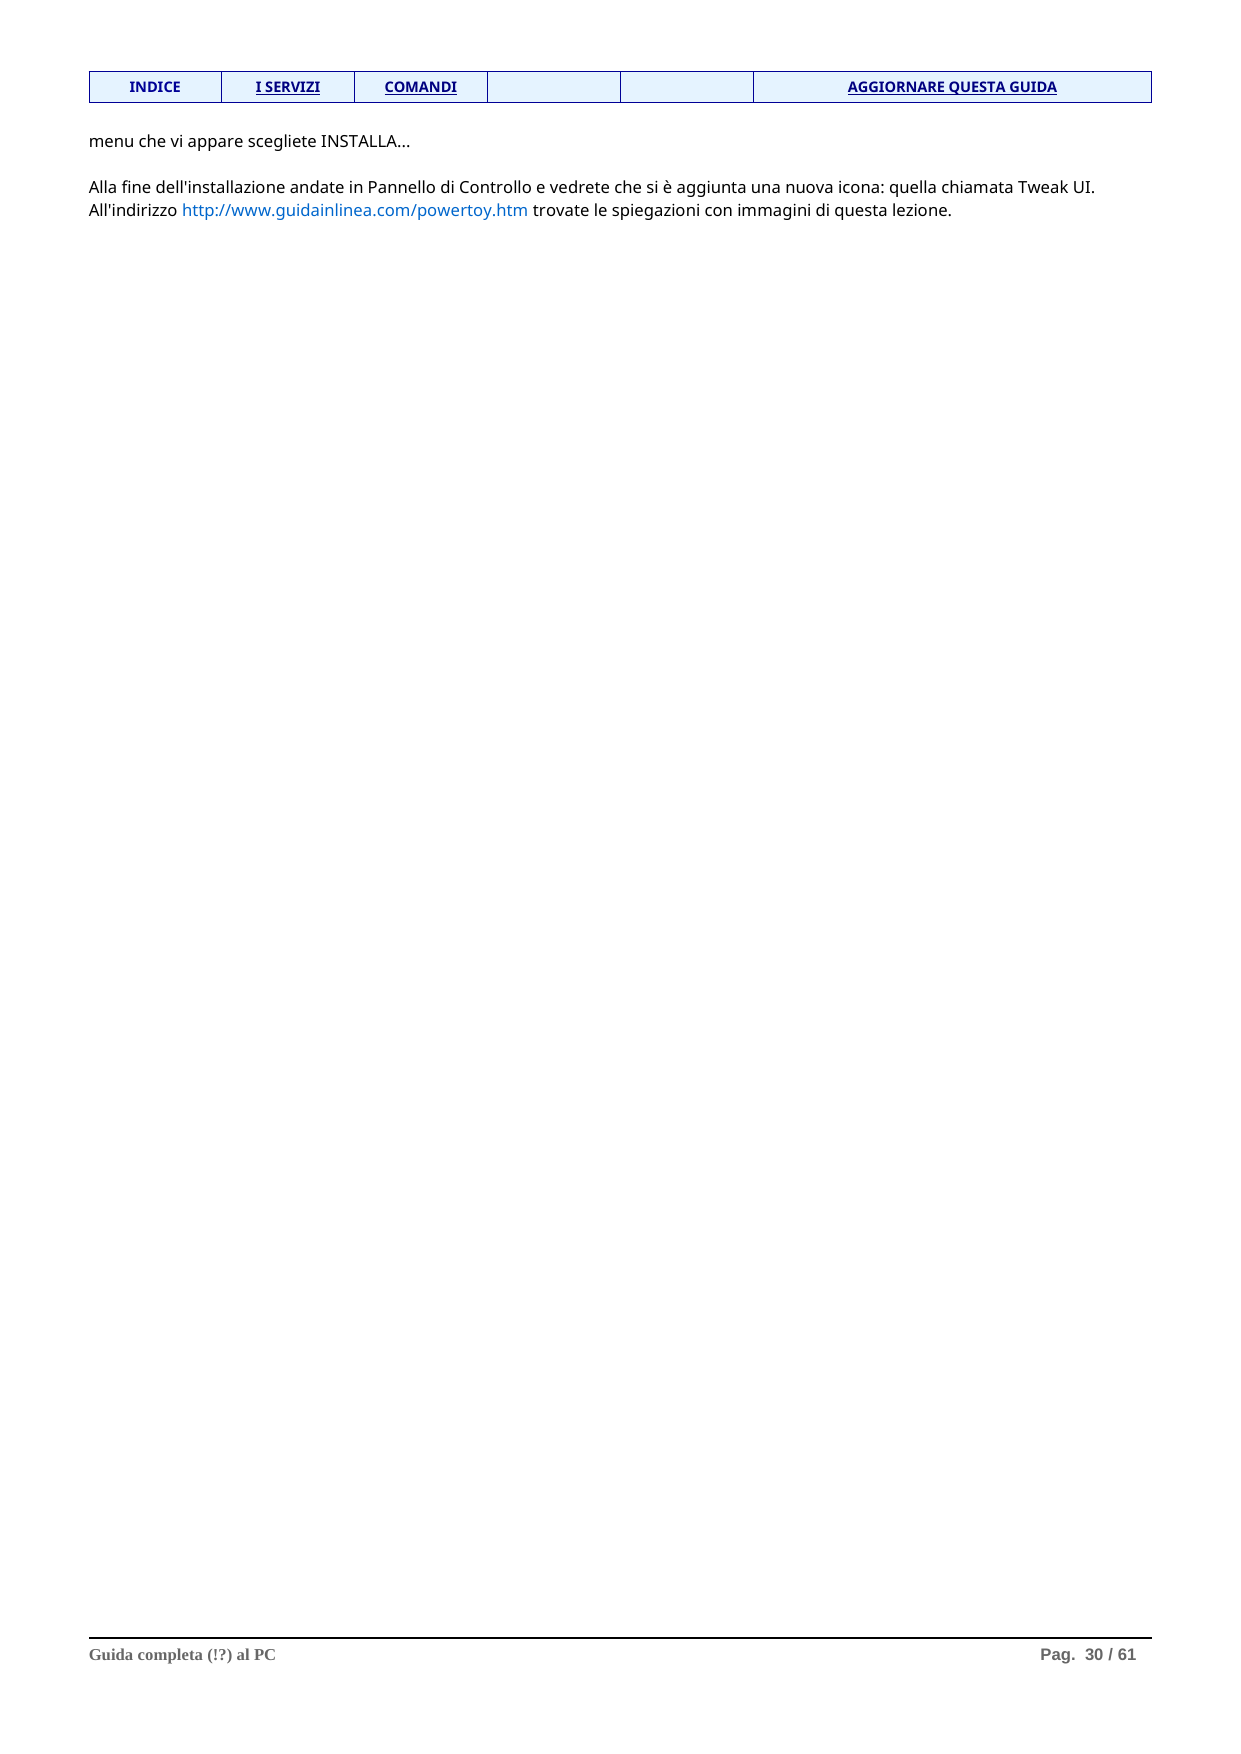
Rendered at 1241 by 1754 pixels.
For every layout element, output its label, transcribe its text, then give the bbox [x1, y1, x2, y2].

text menu che vi appare scegliete INSTALLA... Alla fine dell'installazione andate in Pannello di Controllo e vedrete che si è aggiunta una nuova icona: quella chiamata Tweak UI. All'indirizzo http://www.guidainlinea.com/powertoy.htm trovate le spiegazioni con immagini di questa lezione. [88, 130, 1152, 222]
